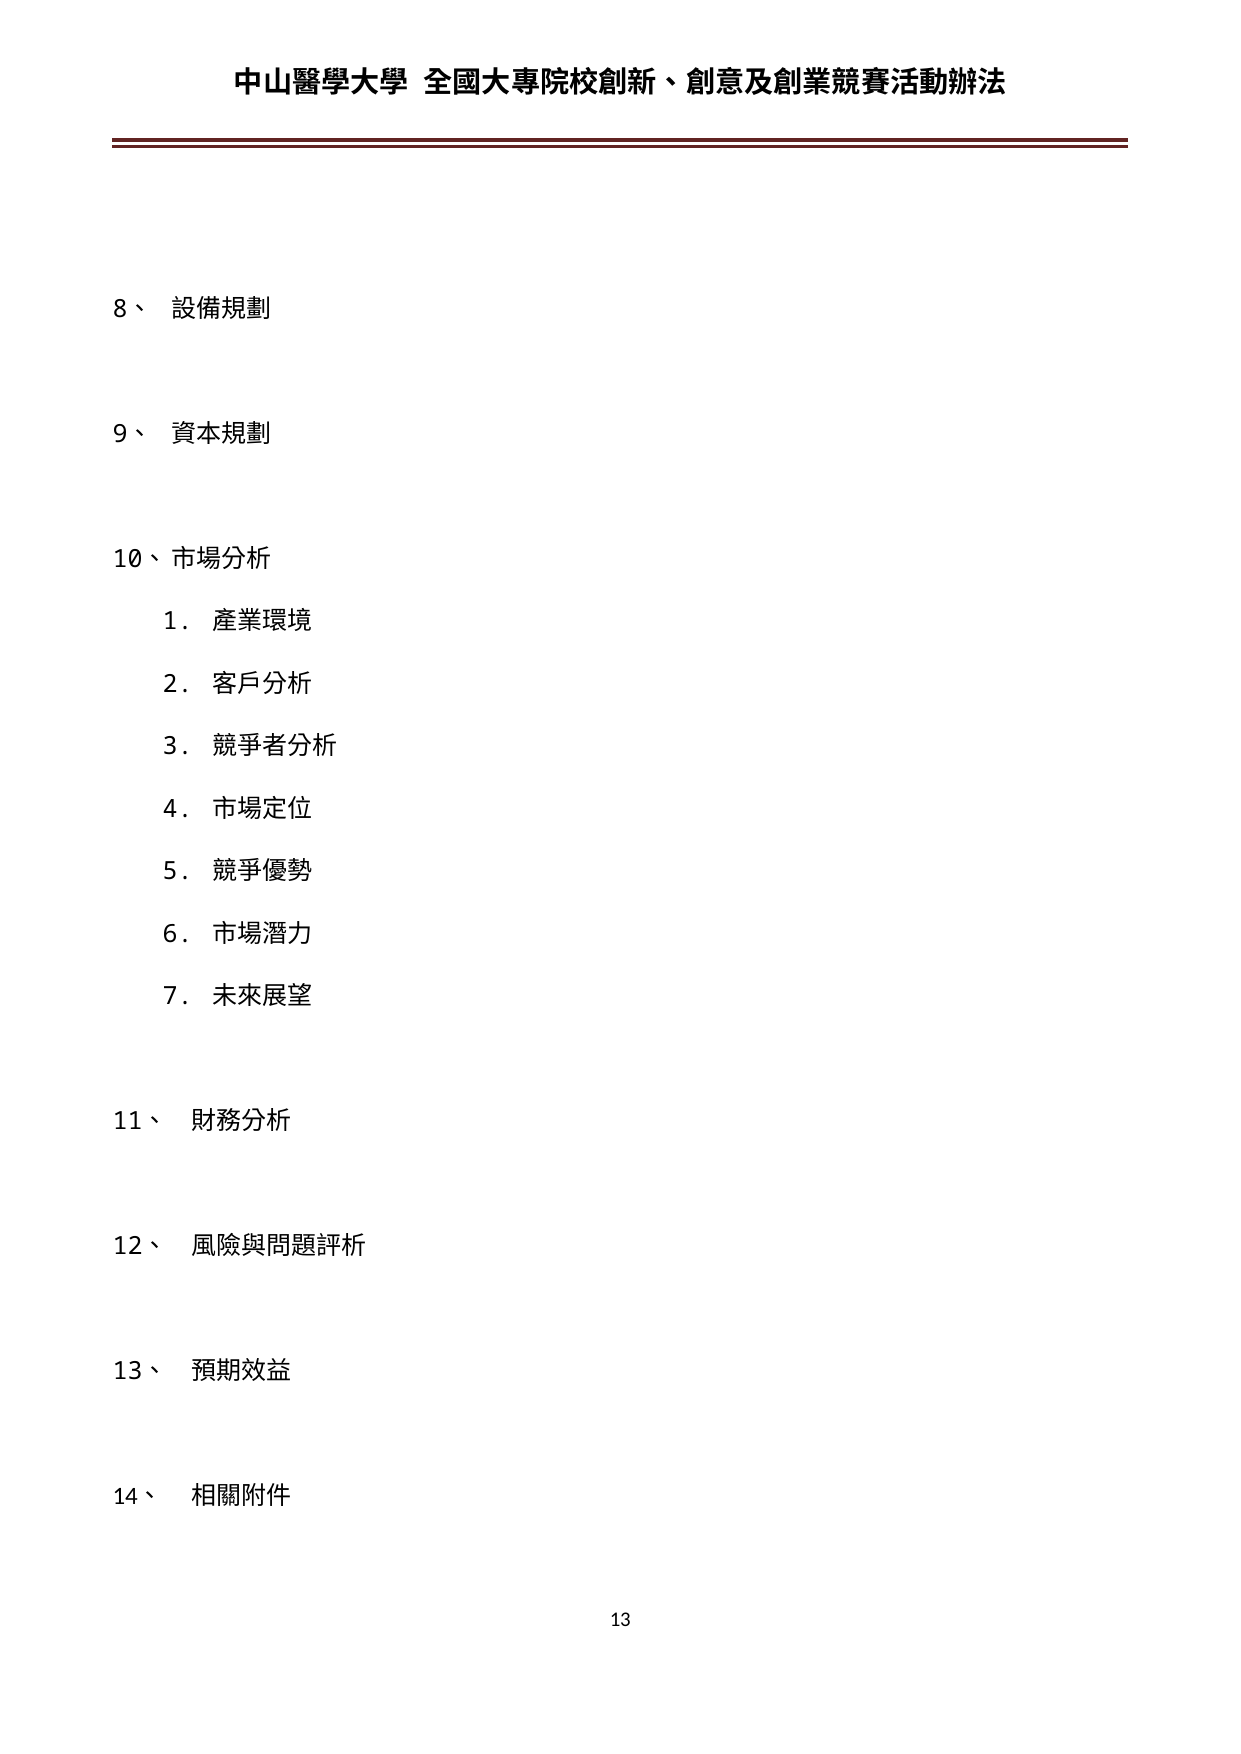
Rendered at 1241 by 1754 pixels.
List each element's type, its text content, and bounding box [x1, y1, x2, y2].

list 客戶分析 [162, 640, 1128, 702]
list 產業環境 [162, 577, 1128, 640]
list 未來展望 [162, 952, 1128, 1015]
list 設備規劃 [112, 265, 1128, 327]
list 財務分析 [112, 1077, 1128, 1140]
list 相關附件 [112, 1452, 1128, 1515]
list 競爭優勢 [162, 827, 1128, 890]
list 預期效益 [112, 1327, 1128, 1390]
list 資本規劃 [112, 390, 1128, 452]
list 風險與問題評析 [112, 1202, 1128, 1265]
list 市場分析 [112, 515, 1128, 577]
list 市場潛力 [162, 890, 1128, 952]
list 市場定位 [162, 765, 1128, 827]
list 競爭者分析 [162, 702, 1128, 765]
